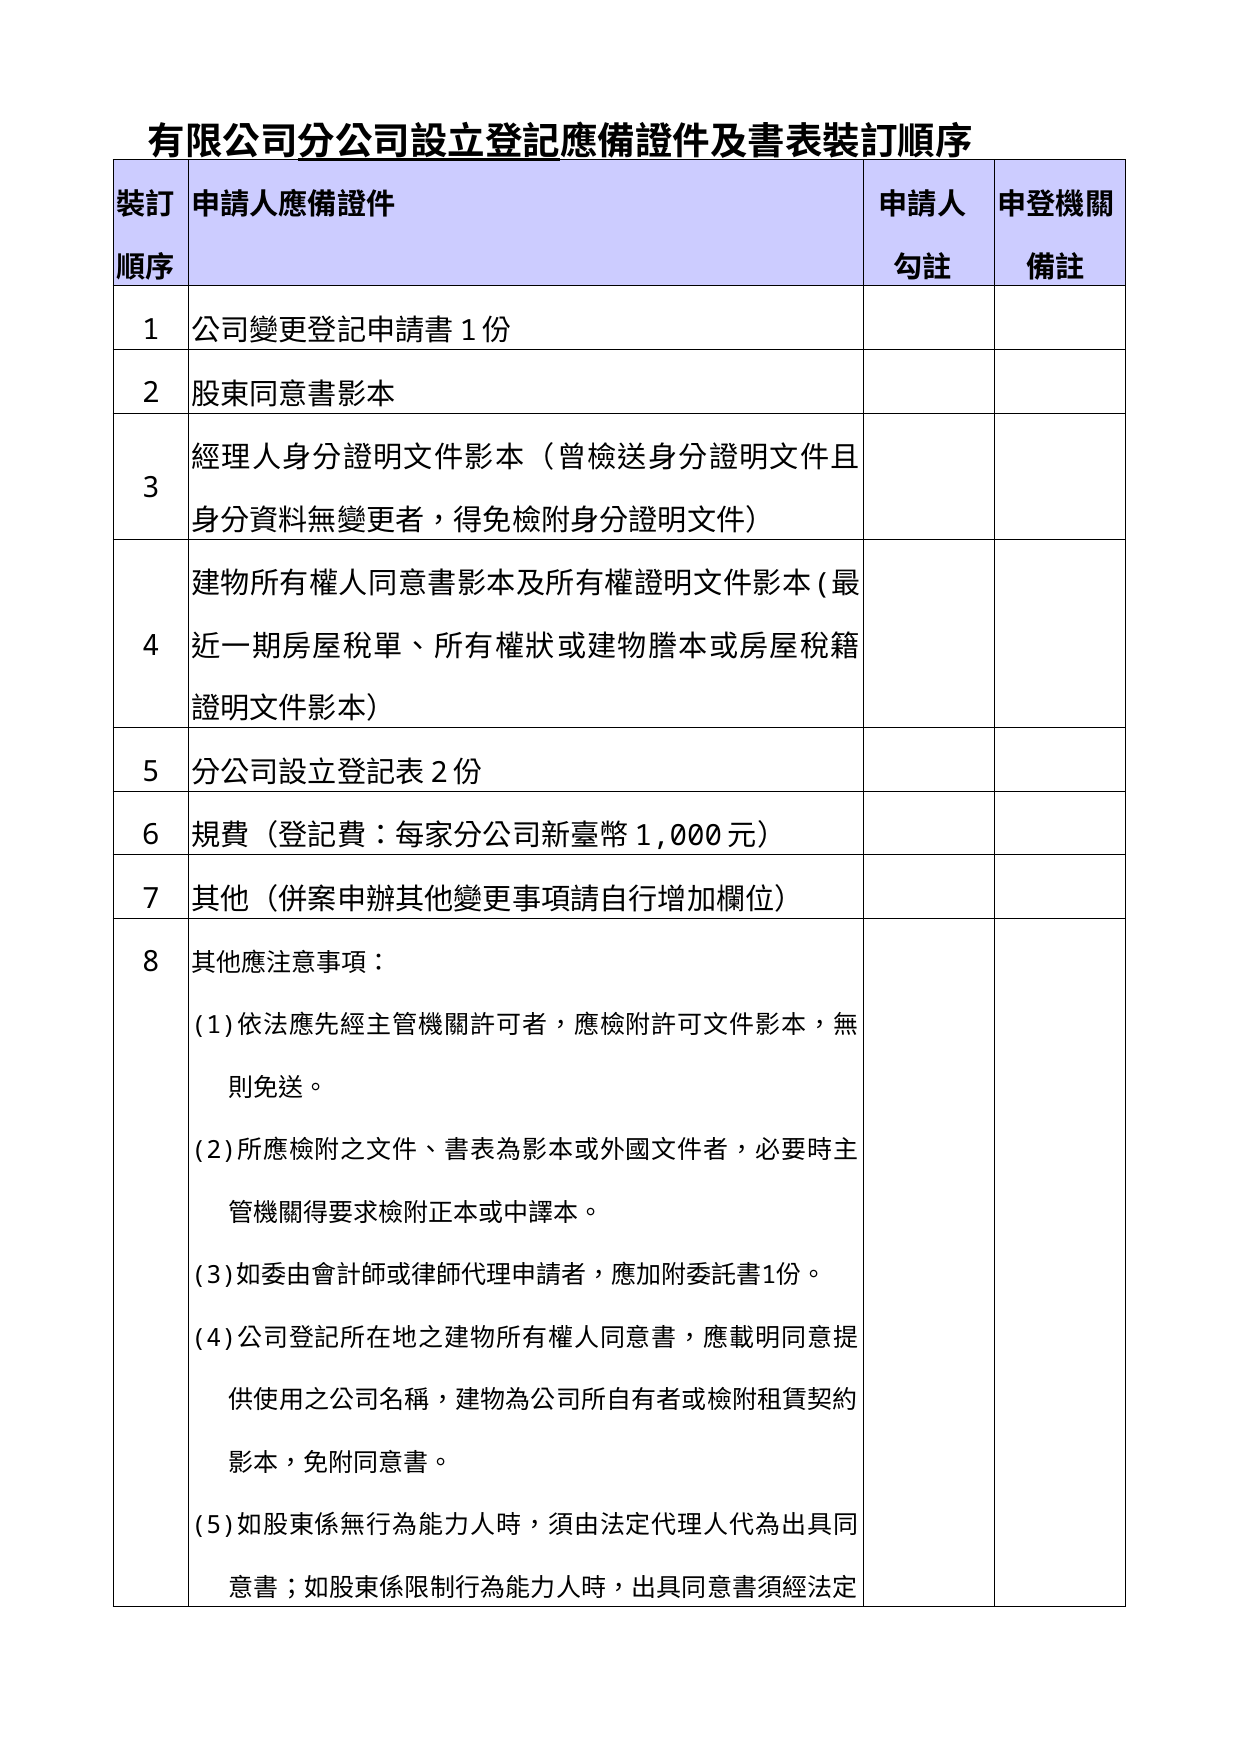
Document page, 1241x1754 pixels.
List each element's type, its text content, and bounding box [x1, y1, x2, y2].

table_header 申請人勾註 [864, 160, 994, 285]
table_cell [995, 286, 1125, 349]
table_cell 公司變更登記申請書1份 [189, 286, 863, 349]
table_cell [995, 855, 1125, 918]
table_cell [995, 728, 1125, 791]
table_cell 建物所有權人同意書影本及所有權證明文件影本(最近一期房屋稅單、所有權狀或建物謄本或房屋稅籍證明文件影本） [189, 540, 863, 727]
table_cell [864, 286, 994, 349]
table_header 申登機關備註 [995, 160, 1125, 285]
table_cell 其他應注意事項： (1)依法應先經主管機關許可者，應檢附許可文件影本，無則免送。 (2)所應檢附之文件、書表為影本或外國文件者，必要時主管機關得要求檢附正本或中譯本。 (3)如委由會計師或律師代理申請者，應加附委託書1份。 (4)公司登記所在地之建物所有權人同意書，應載明同意提供使用之公司名稱，建物為公司所自有者或檢附租賃契約影本，免附同意書。 (5)如股東係無行為能力人時，須由法定代理人代為出具同意書；如股東係限制行為能力人時，出具同意書須經法定 [189, 919, 863, 1606]
table_cell [995, 350, 1125, 412]
table_header 裝訂順序 [114, 160, 188, 285]
table_cell [864, 350, 994, 412]
table_cell 3 [114, 414, 188, 538]
table_cell 其他（併案申辦其他變更事項請自行增加欄位） [189, 855, 863, 918]
table_cell [995, 414, 1125, 538]
table_cell 5 [114, 728, 188, 791]
table_cell 2 [114, 350, 188, 412]
table_cell [864, 540, 994, 727]
table_cell [864, 792, 994, 854]
table_cell [864, 855, 994, 918]
table_cell [995, 919, 1125, 1606]
table_cell 8 [114, 919, 188, 1606]
table_cell [864, 728, 994, 791]
table_cell 4 [114, 540, 188, 727]
table_cell [995, 792, 1125, 854]
table_cell 股東同意書影本 [189, 350, 863, 412]
table_cell [864, 414, 994, 538]
table_cell [864, 919, 994, 1606]
table_header 申請人應備證件 [189, 160, 863, 285]
table_cell 分公司設立登記表2份 [189, 728, 863, 791]
table_cell 規費（登記費：每家分公司新臺幣1,000元） [189, 792, 863, 854]
table_cell 6 [114, 792, 188, 854]
table_cell 7 [114, 855, 188, 918]
table_cell [995, 540, 1125, 727]
text 有限公司分公司設立登記應備證件及書表裝訂順序 [148, 97, 1160, 159]
table_cell 1 [114, 286, 188, 349]
table_cell 經理人身分證明文件影本（曾檢送身分證明文件且身分資料無變更者，得免檢附身分證明文件） [189, 414, 863, 538]
